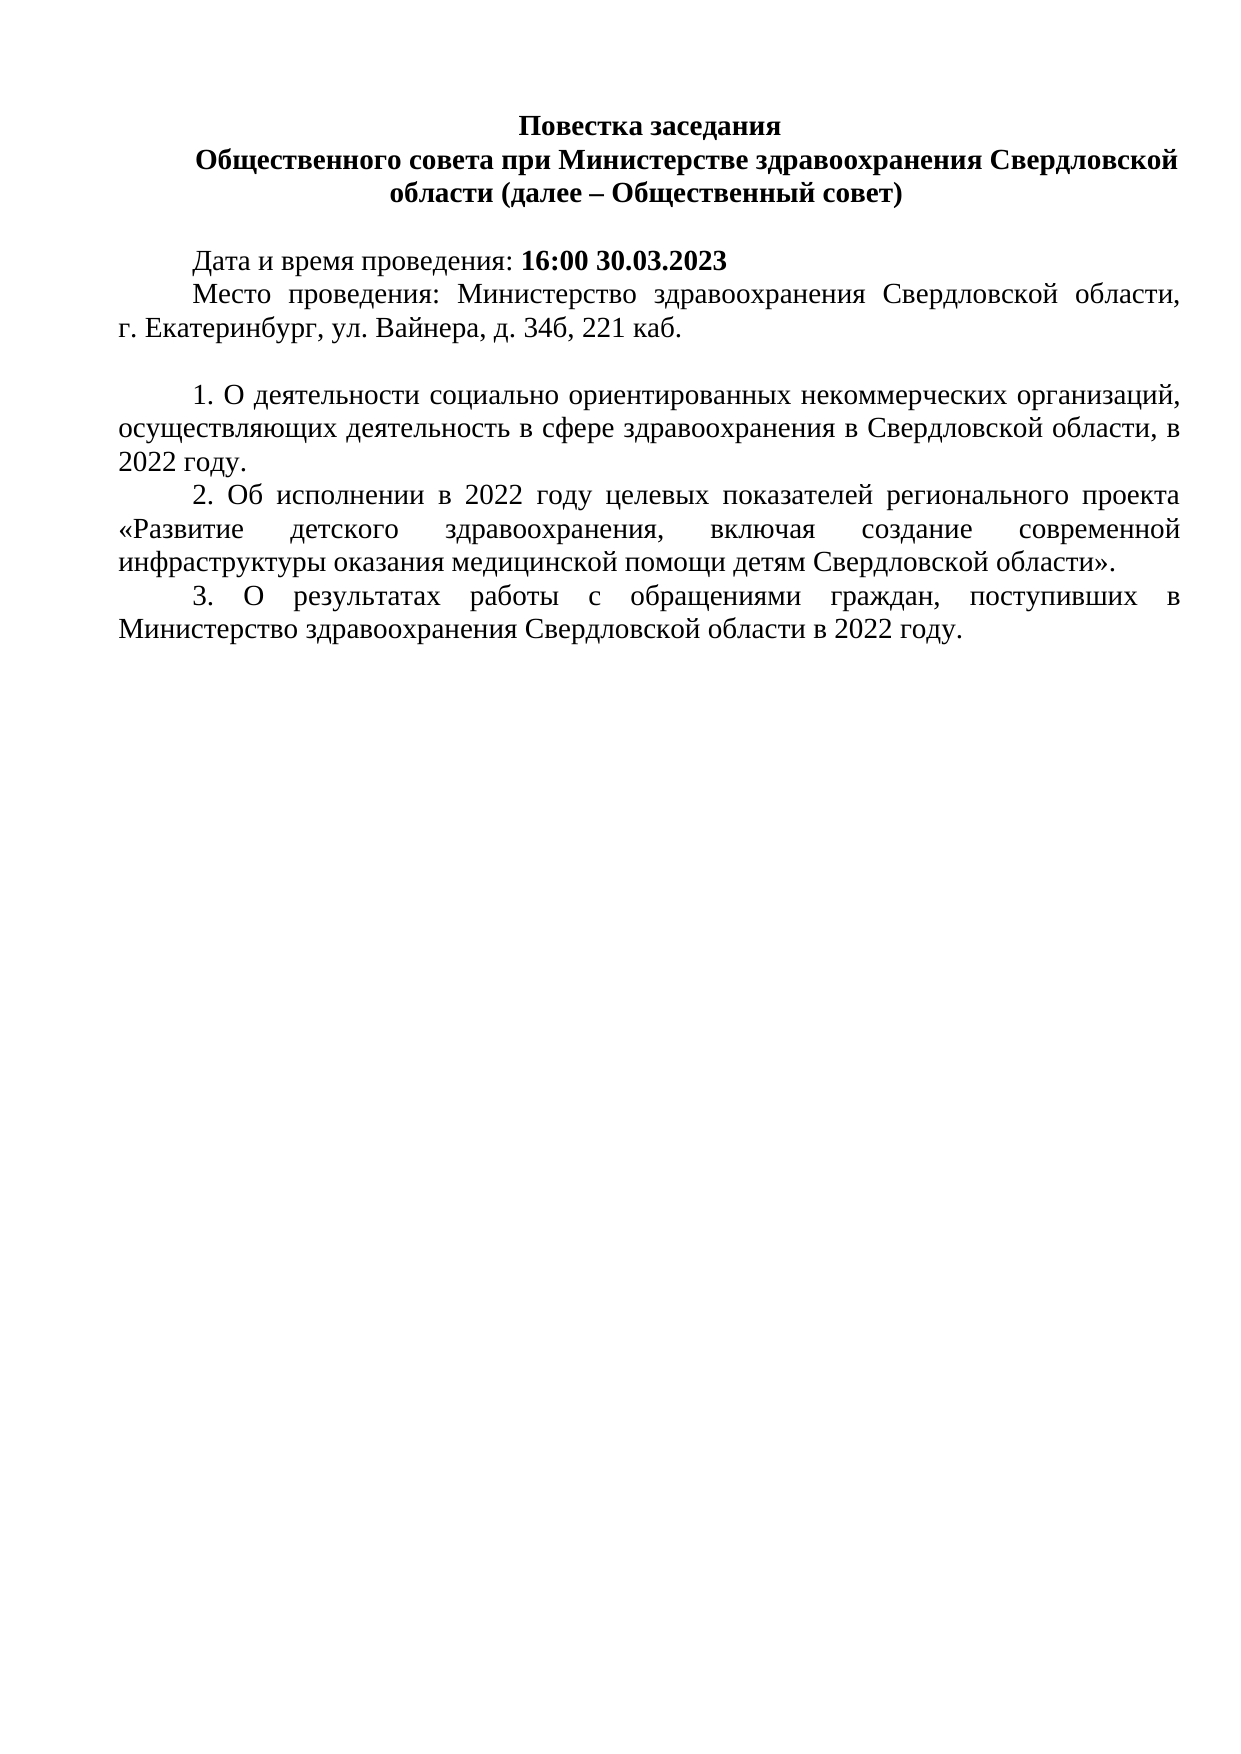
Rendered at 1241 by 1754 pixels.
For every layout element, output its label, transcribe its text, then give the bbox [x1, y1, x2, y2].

text Общественного совета при Министерстве здравоохранения Свердловской области (далее – Общественный совет) [118, 142, 1181, 209]
text Повестка заседания [118, 108, 1181, 142]
text 1. О деятельности социально ориентированных некоммерческих организаций, осуществляющих деятельность в сфере здравоохранения в Свердловской области, в 2022 году. [118, 377, 1181, 477]
text 2. Об исполнении в 2022 году целевых показателей регионального проекта «Развитие детского здравоохранения, включая создание современной инфраструктуры оказания медицинской помощи детям Свердловской области». [118, 477, 1181, 578]
text Дата и время проведения: 16:00 30.03.2023 [118, 243, 1181, 276]
text Место проведения: Министерство здравоохранения Свердловской области, г. Екатеринбург, ул. Вайнера, д. 34б, 221 каб. [118, 276, 1181, 343]
text 3. О результатах работы с обращениями граждан, поступивших в Министерство здравоохранения Свердловской области в 2022 году. [118, 578, 1181, 645]
